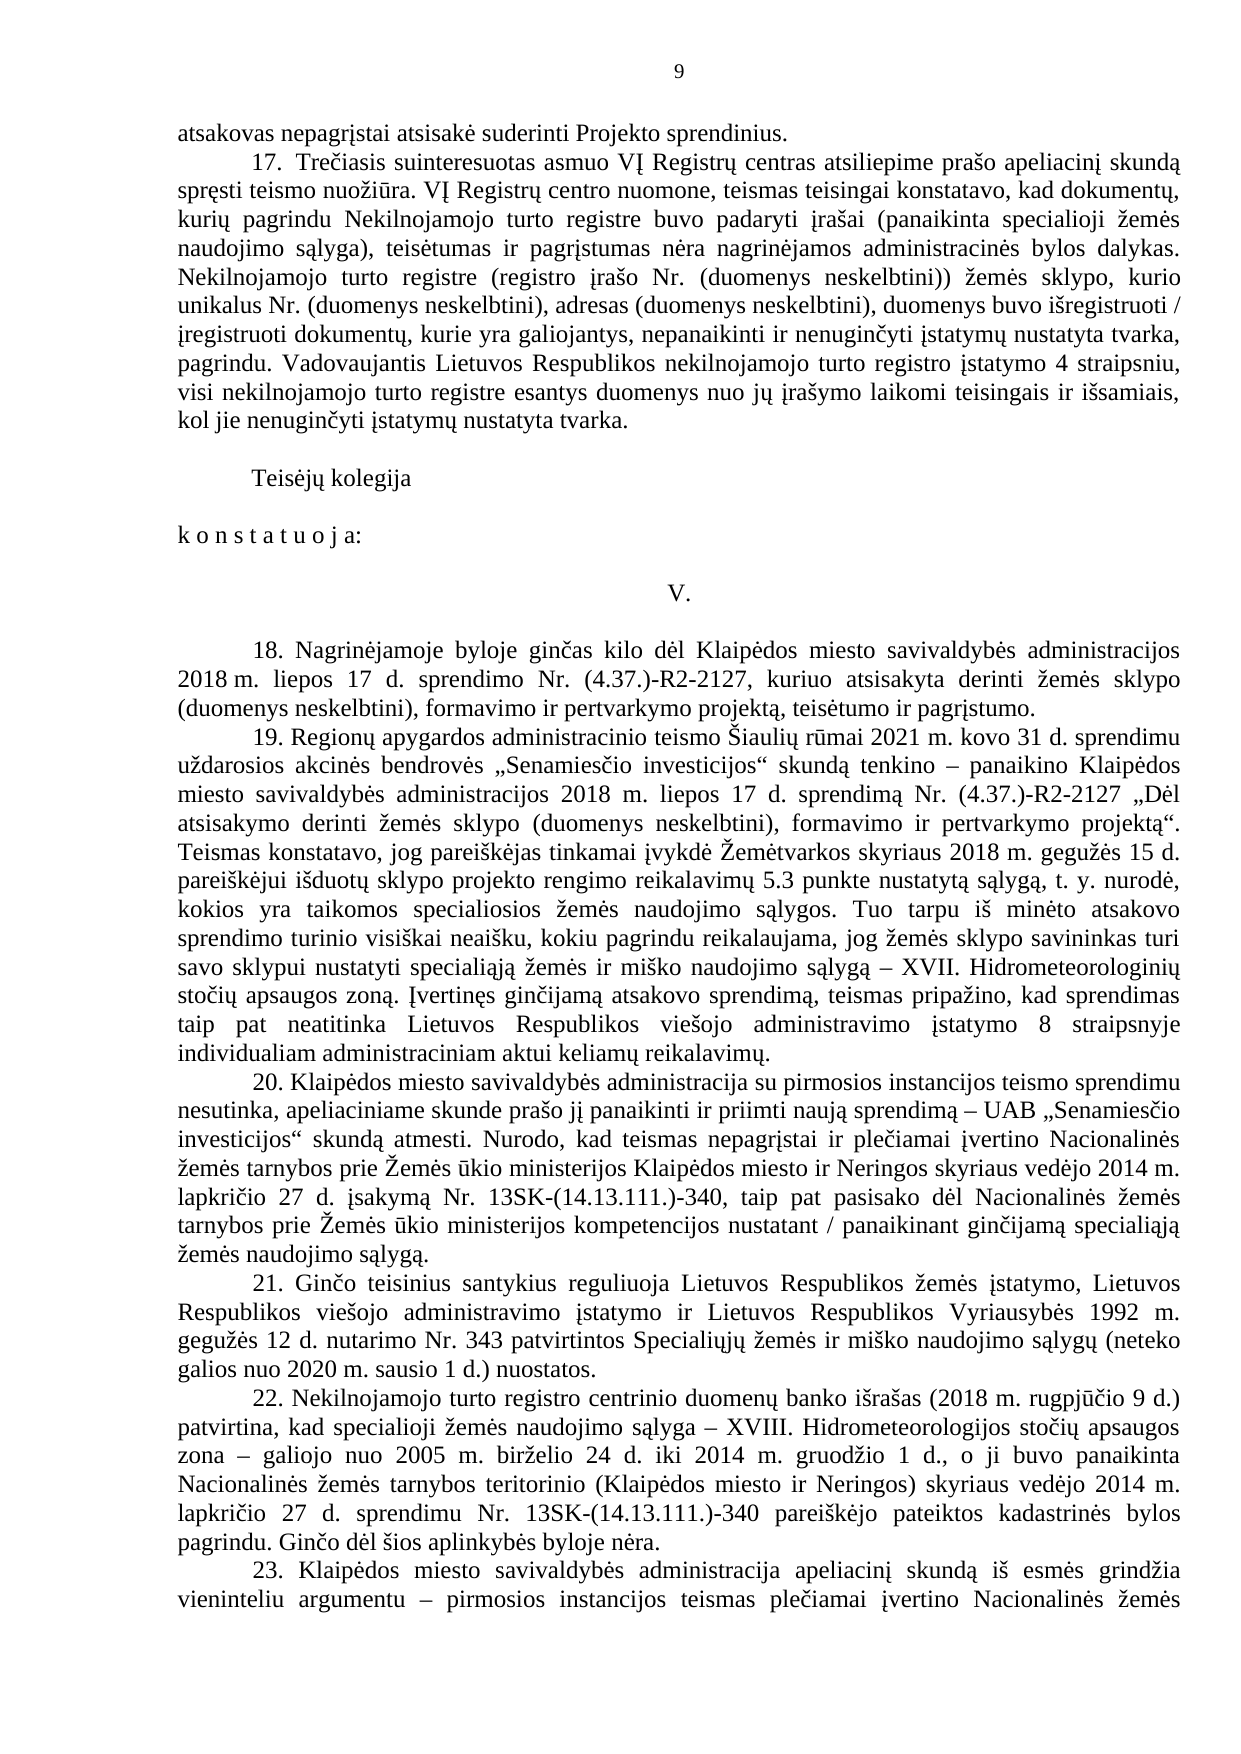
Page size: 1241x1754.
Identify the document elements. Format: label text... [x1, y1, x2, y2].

text 22. Nekilnojamojo turto registro centrinio duomenų banko išrašas (2018 m. rugpjūčio 9 d.) patvirtina, kad specialioji žemės naudojimo sąlyga – XVIII. Hidrometeorologijos stočių apsaugos zona – galiojo nuo 2005 m. birželio 24 d. iki 2014 m. gruodžio 1 d., o ji buvo panaikinta Nacionalinės žemės tarnybos teritorinio (Klaipėdos miesto ir Neringos) skyriaus vedėjo 2014 m. lapkričio 27 d. sprendimu Nr. 13SK-(14.13.111.)-340 pareiškėjo pateiktos kadastrinės bylos pagrindu. Ginčo dėl šios aplinkybės byloje nėra. [177, 1383, 1181, 1556]
text 19. Regionų apygardos administracinio teismo Šiaulių rūmai 2021 m. kovo 31 d. sprendimu uždarosios akcinės bendrovės „Senamiesčio investicijos“ skundą tenkino – panaikino Klaipėdos miesto savivaldybės administracijos 2018 m. liepos 17 d. sprendimą Nr. (4.37.)-R2-2127 „Dėl atsisakymo derinti žemės sklypo (duomenys neskelbtini), formavimo ir pertvarkymo projektą“. Teismas konstatavo, jog pareiškėjas tinkamai įvykdė Žemėtvarkos skyriaus 2018 m. gegužės 15 d. pareiškėjui išduotų sklypo projekto rengimo reikalavimų 5.3 punkte nustatytą sąlygą, t. y. nurodė, kokios yra taikomos specialiosios žemės naudojimo sąlygos. Tuo tarpu iš minėto atsakovo sprendimo turinio visiškai neaišku, kokiu pagrindu reikalaujama, jog žemės sklypo savininkas turi savo sklypui nustatyti specialiąją žemės ir miško naudojimo sąlygą – XVII. Hidrometeorologinių stočių apsaugos zoną. Įvertinęs ginčijamą atsakovo sprendimą, teismas pripažino, kad sprendimas taip pat neatitinka Lietuvos Respublikos viešojo administravimo įstatymo 8 straipsnyje individualiam administraciniam aktui keliamų reikalavimų. [177, 722, 1181, 1067]
text atsakovas nepagrįstai atsisakė suderinti Projekto sprendinius. [177, 118, 1181, 147]
text 20. Klaipėdos miesto savivaldybės administracija su pirmosios instancijos teismo sprendimu nesutinka, apeliaciniame skunde prašo jį panaikinti ir priimti naują sprendimą – UAB „Senamiesčio investicijos“ skundą atmesti. Nurodo, kad teismas nepagrįstai ir plečiamai įvertino Nacionalinės žemės tarnybos prie Žemės ūkio ministerijos Klaipėdos miesto ir Neringos skyriaus vedėjo 2014 m. lapkričio 27 d. įsakymą Nr. 13SK-(14.13.111.)-340, taip pat pasisako dėl Nacionalinės žemės tarnybos prie Žemės ūkio ministerijos kompetencijos nustatant / panaikinant ginčijamą specialiąją žemės naudojimo sąlygą. [177, 1067, 1181, 1268]
text Teisėjų kolegija [177, 463, 1181, 492]
text 17. Trečiasis suinteresuotas asmuo VĮ Registrų centras atsiliepime prašo apeliacinį skundą spręsti teismo nuožiūra. VĮ Registrų centro nuomone, teismas teisingai konstatavo, kad dokumentų, kurių pagrindu Nekilnojamojo turto registre buvo padaryti įrašai (panaikinta specialioji žemės naudojimo sąlyga), teisėtumas ir pagrįstumas nėra nagrinėjamos administracinės bylos dalykas. Nekilnojamojo turto registre (registro įrašo Nr. (duomenys neskelbtini)) žemės sklypo, kurio unikalus Nr. (duomenys neskelbtini), adresas (duomenys neskelbtini), duomenys buvo išregistruoti / įregistruoti dokumentų, kurie yra galiojantys, nepanaikinti ir nenuginčyti įstatymų nustatyta tvarka, pagrindu. Vadovaujantis Lietuvos Respublikos nekilnojamojo turto registro įstatymo 4 straipsniu, visi nekilnojamojo turto registre esantys duomenys nuo jų įrašymo laikomi teisingais ir išsamiais, kol jie nenuginčyti įstatymų nustatyta tvarka. [177, 147, 1181, 434]
text 23. Klaipėdos miesto savivaldybės administracija apeliacinį skundą iš esmės grindžia vieninteliu argumentu – pirmosios instancijos teismas plečiamai įvertino Nacionalinės žemės [177, 1556, 1181, 1613]
text V. [177, 578, 1181, 607]
text k o n s t a t u o j a: [177, 521, 1181, 549]
text 21. Ginčo teisinius santykius reguliuoja Lietuvos Respublikos žemės įstatymo, Lietuvos Respublikos viešojo administravimo įstatymo ir Lietuvos Respublikos Vyriausybės 1992 m. gegužės 12 d. nutarimo Nr. 343 patvirtintos Specialiųjų žemės ir miško naudojimo sąlygų (neteko galios nuo 2020 m. sausio 1 d.) nuostatos. [177, 1268, 1181, 1383]
text 18. Nagrinėjamoje byloje ginčas kilo dėl Klaipėdos miesto savivaldybės administracijos 2018 m. liepos 17 d. sprendimo Nr. (4.37.)-R2-2127, kuriuo atsisakyta derinti žemės sklypo (duomenys neskelbtini), formavimo ir pertvarkymo projektą, teisėtumo ir pagrįstumo. [177, 636, 1181, 722]
